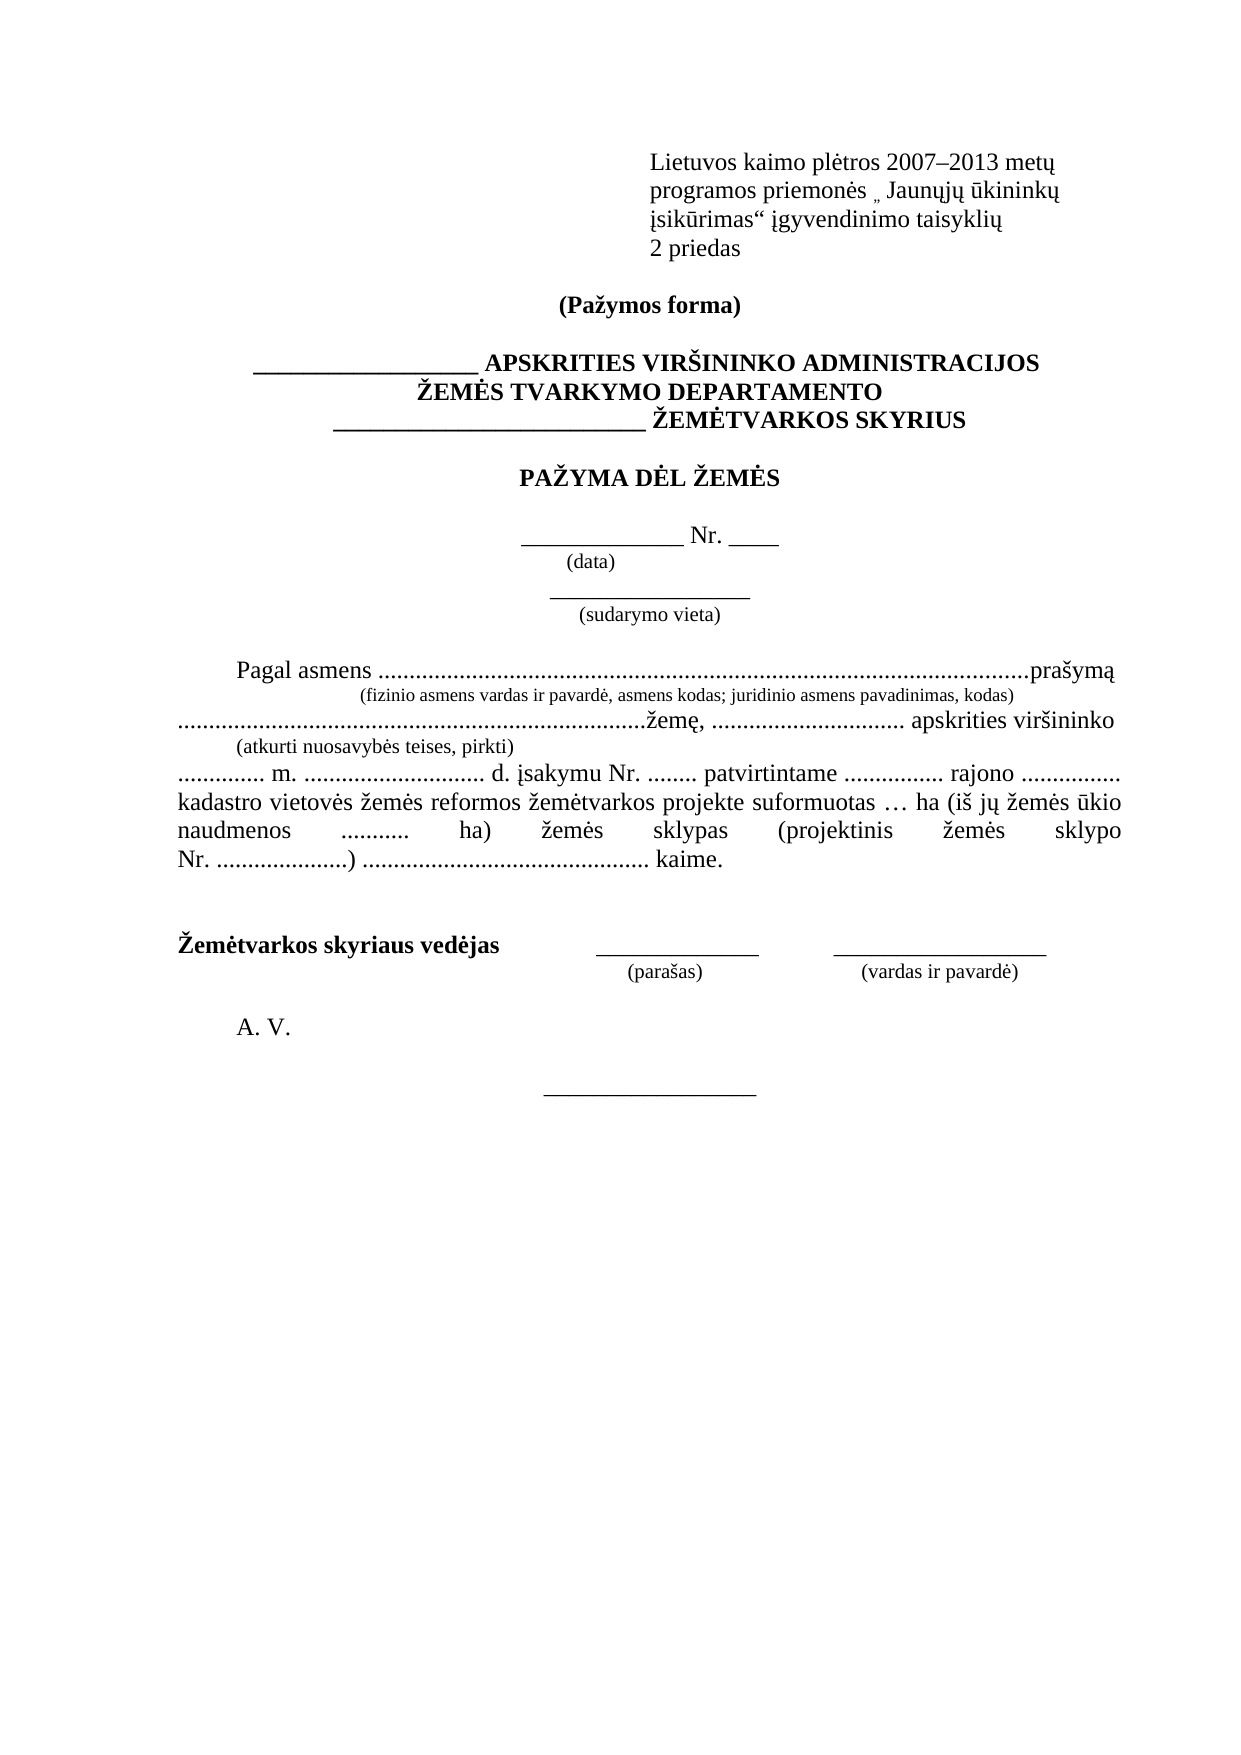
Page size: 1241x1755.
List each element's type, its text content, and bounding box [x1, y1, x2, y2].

text .............. m. ............................. d. įsakymu Nr. ........ patvirtintame ................ rajono ................ kadastro vietovės žemės reformos žemėtvarkos projekte suformuotas … ha (iš jų žemės ūkio naudmenos ........... ha) žemės sklypas (projektinis žemės sklypo Nr. .....................) .............................................. kaime. [177, 758, 1122, 873]
text PAŽYMA DĖL ŽEMĖS [177, 463, 1122, 492]
text __________________ APSKRITIES VIRŠININKO ADMINISTRACIJOS ŽEMĖS TVARKYMO DEPARTAMENTO _________________________ ŽEMĖTVARKOS SKYRIUS [177, 348, 1122, 434]
text (Pažymos forma) [177, 291, 1122, 319]
text 2 priedas [649, 233, 1122, 262]
text Žemėtvarkos skyriaus vedėjas _____________ _________________ [177, 931, 1122, 959]
text (parašas) (vardas ir pavardė) [177, 959, 1122, 983]
text Lietuvos kaimo plėtros 2007–2013 metų programos priemonės „ Jaunųjų ūkininkų įsikūrimas“ įgyvendinimo taisyklių [649, 147, 1122, 233]
text Pagal asmens prašymą [177, 655, 1122, 684]
text ________________ [177, 573, 1122, 602]
text (data) [59, 549, 1122, 573]
text (fizinio asmens vardas ir pavardė, asmens kodas; juridinio asmens pavadinimas, kodas) [252, 684, 1122, 705]
text žemę, ............................... apskrities viršininko [177, 705, 1122, 734]
text (sudarymo vieta) [177, 602, 1122, 626]
text (atkurti nuosavybės teises, pirkti) [177, 734, 1122, 758]
text _____________ Nr. ____ [177, 521, 1122, 549]
text _________________ [177, 1070, 1122, 1098]
text A. V. [177, 1012, 1122, 1041]
